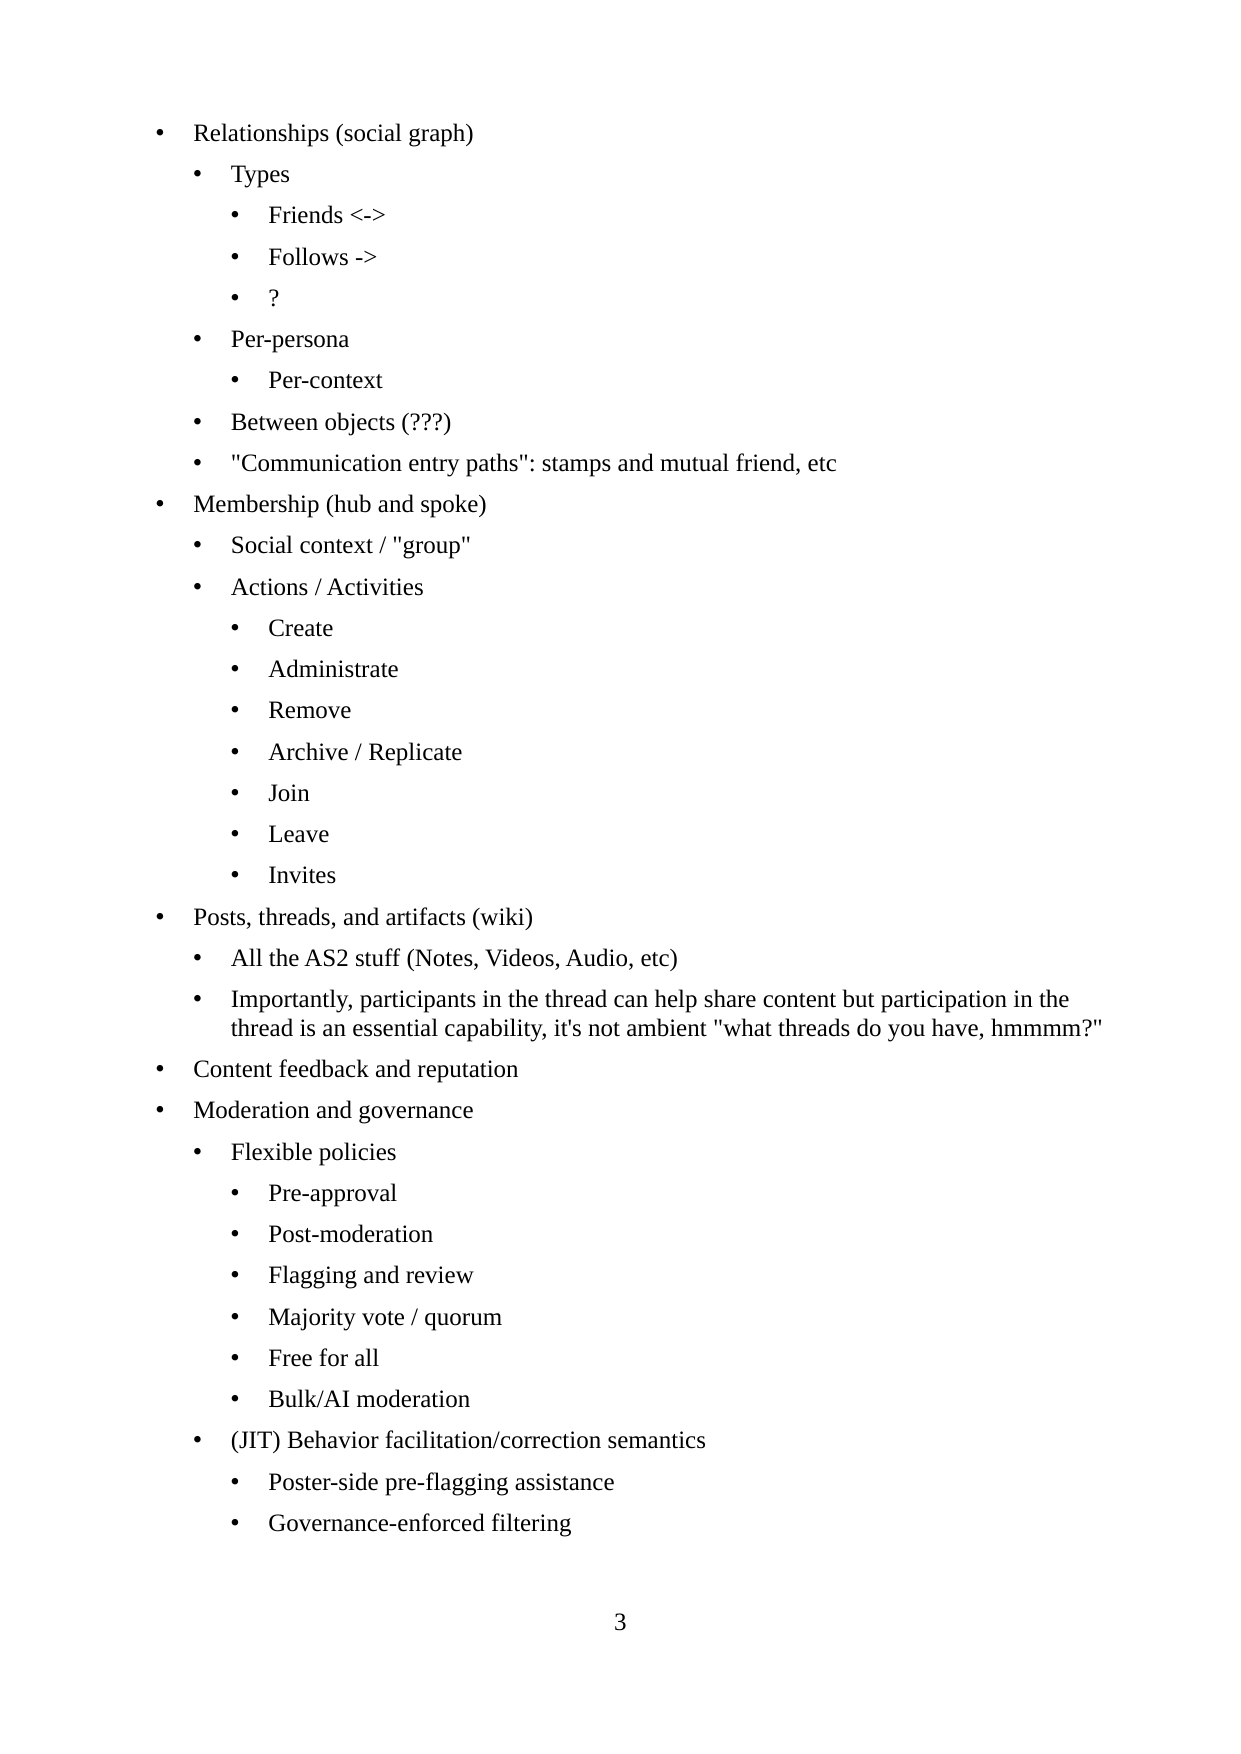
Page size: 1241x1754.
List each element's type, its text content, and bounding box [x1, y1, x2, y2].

list Social context / "group" [193, 531, 1122, 559]
list Invites [231, 861, 1122, 889]
list Administrate [231, 654, 1122, 683]
list Flagging and review [231, 1261, 1122, 1289]
list Membership (hub and spoke) [156, 489, 1122, 518]
list ? [231, 283, 1122, 312]
list Follows -> [231, 242, 1122, 271]
list Governance-enforced filtering [231, 1508, 1122, 1537]
list "Communication entry paths": stamps and mutual friend, etc [193, 448, 1122, 477]
list Poster-side pre-flagging assistance [231, 1467, 1122, 1496]
list Flexible policies [193, 1137, 1122, 1166]
list Archive / Replicate [231, 737, 1122, 766]
list Friends <-> [231, 201, 1122, 229]
list Majority vote / quorum [231, 1302, 1122, 1331]
list (JIT) Behavior facilitation/correction semantics [193, 1426, 1122, 1454]
list Pre-approval [231, 1178, 1122, 1207]
list Remove [231, 696, 1122, 724]
list All the AS2 stuff (Notes, Videos, Audio, etc) [193, 943, 1122, 972]
list Free for all [231, 1343, 1122, 1372]
list Per-context [231, 366, 1122, 394]
list Posts, threads, and artifacts (wiki) [156, 902, 1122, 931]
list Relationships (social graph) [156, 118, 1122, 147]
list Types [193, 159, 1122, 188]
list Join [231, 778, 1122, 807]
list Leave [231, 819, 1122, 848]
list Bulk/AI moderation [231, 1384, 1122, 1413]
list Post-moderation [231, 1219, 1122, 1248]
list Create [231, 613, 1122, 642]
list Between objects (???) [193, 407, 1122, 436]
list Per-persona [193, 324, 1122, 353]
list Content feedback and reputation [156, 1054, 1122, 1083]
list Moderation and governance [156, 1096, 1122, 1124]
list Importantly, participants in the thread can help share content but participation in the thread is an essential capability, it's not ambient "what threads do you have, hmmmm?" [193, 984, 1122, 1042]
list Actions / Activities [193, 572, 1122, 601]
